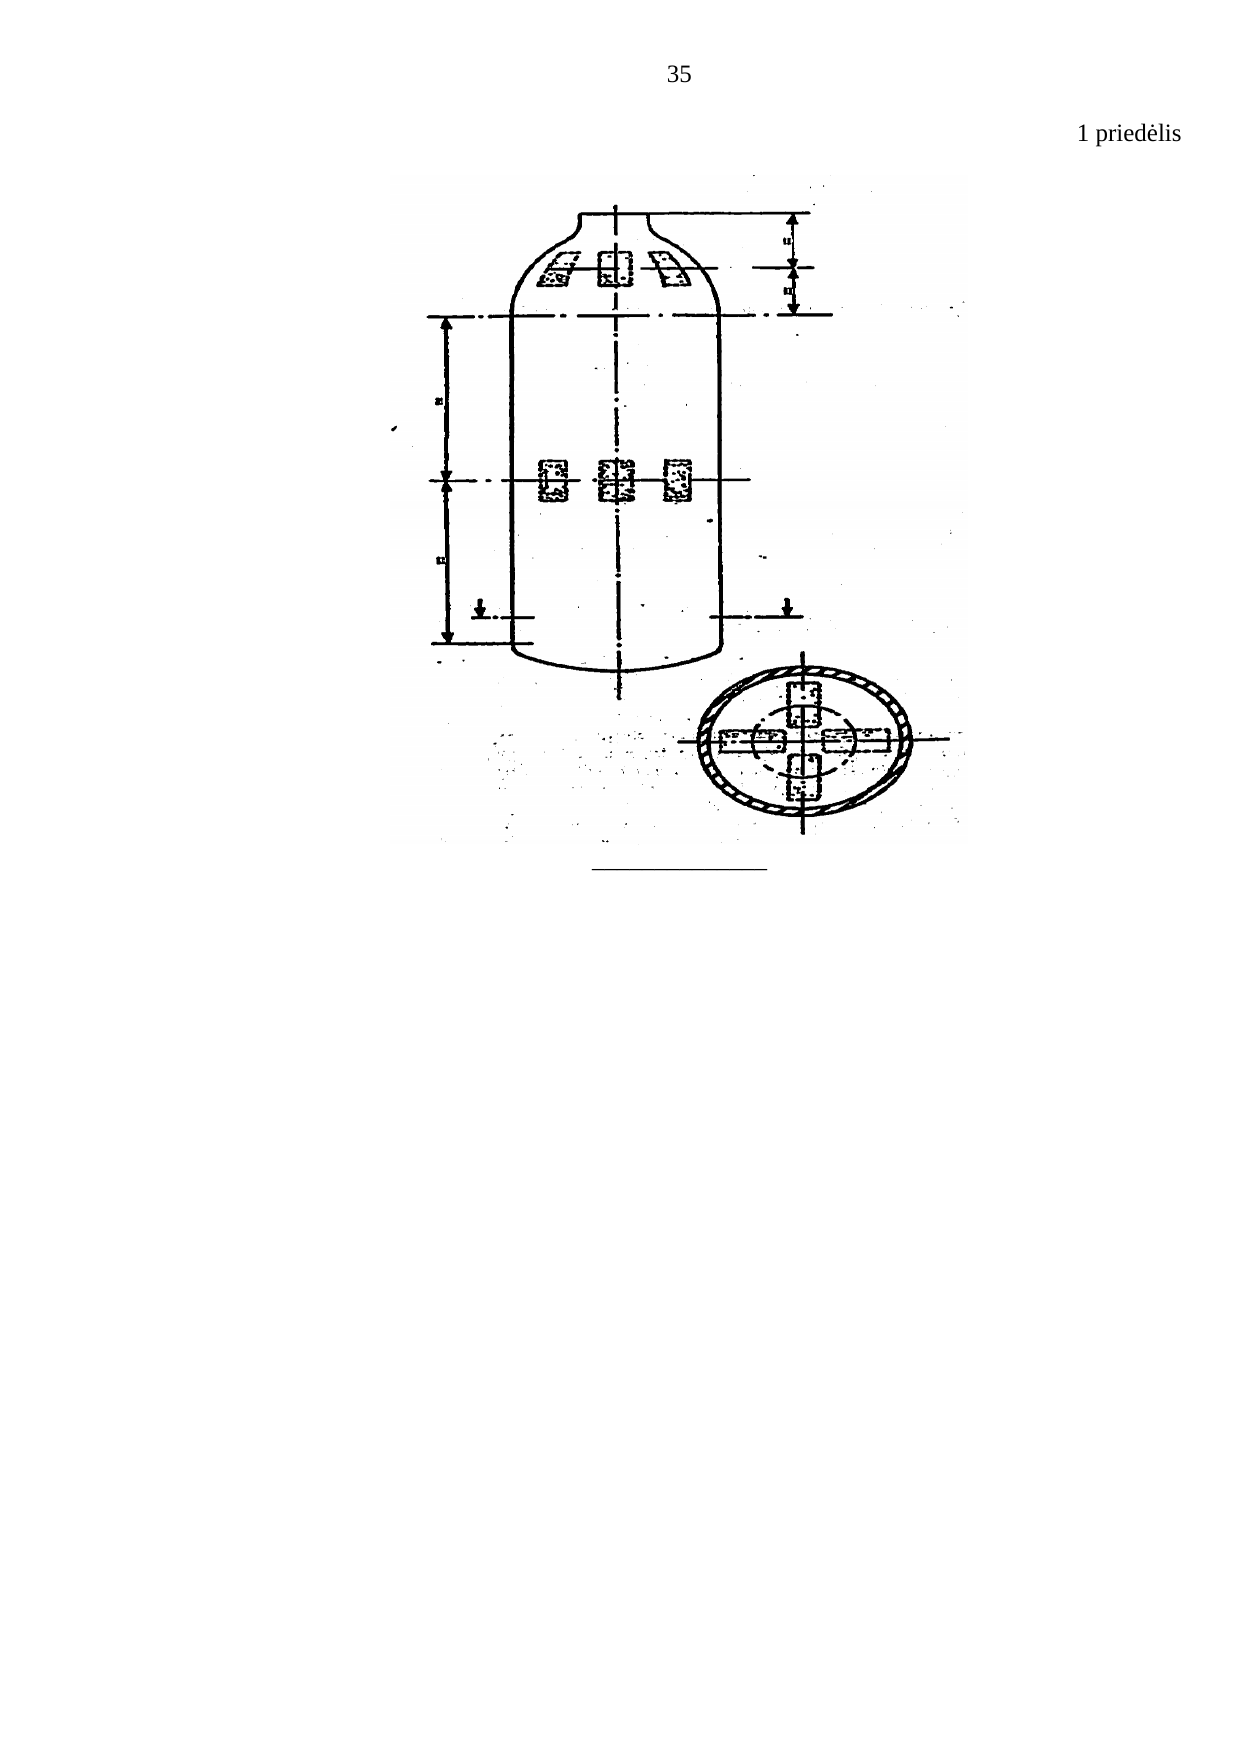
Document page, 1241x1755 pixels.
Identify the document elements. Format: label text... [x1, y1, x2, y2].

text ______________ [177, 844, 1181, 873]
text 1 priedėlis [177, 118, 1181, 147]
